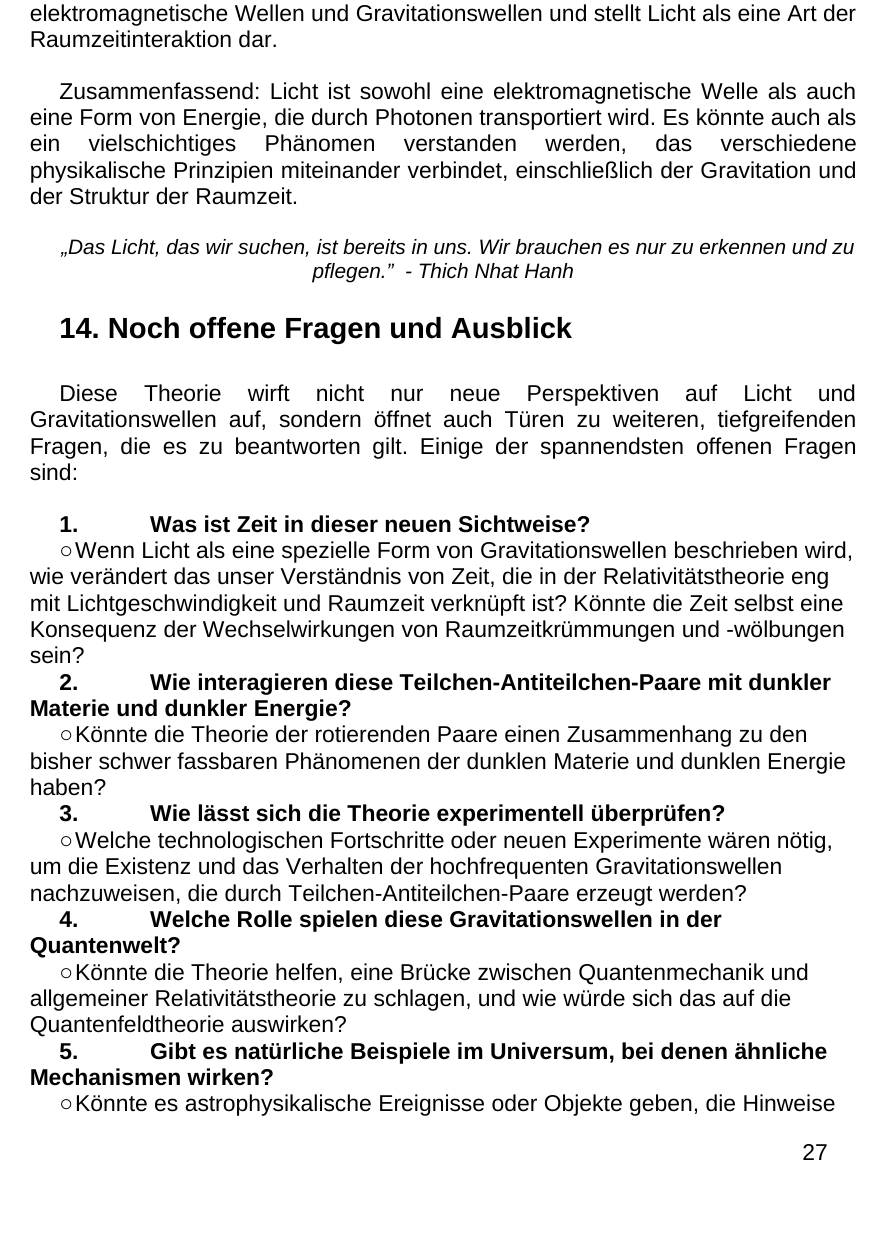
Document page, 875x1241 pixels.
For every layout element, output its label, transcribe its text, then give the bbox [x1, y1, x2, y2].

list Welche technologischen Fortschritte oder neuen Experimente wären nötig, um die Existenz und das Verhalten der hochfrequenten Gravitationswellen nachzuweisen, die durch Teilchen-Antiteilchen-Paare erzeugt werden? [29, 827, 857, 906]
list Könnte es astrophysikalische Ereignisse oder Objekte geben, die Hinweise [29, 1090, 857, 1117]
list Wie interagieren diese Teilchen-Antiteilchen-Paare mit dunkler Materie und dunkler Energie? [29, 669, 857, 721]
list Könnte die Theorie helfen, eine Brücke zwischen Quantenmechanik und allgemeiner Relativitätstheorie zu schlagen, und wie würde sich das auf die Quantenfeldtheorie auswirken? [29, 958, 857, 1038]
text Diese Theorie wirft nicht nur neue Perspektiven auf Licht und Gravitationswellen auf, sondern öffnet auch Türen zu weiteren, tiefgreifenden Fragen, die es zu beantworten gilt. Einige der spannendsten offenen Fragen sind: [29, 380, 857, 486]
subtitle 14. Noch offene Fragen und Ausblick [29, 312, 857, 345]
list Wie lässt sich die Theorie experimentell überprüfen? [29, 800, 857, 827]
list Gibt es natürliche Beispiele im Universum, bei denen ähnliche Mechanismen wirken? [29, 1038, 857, 1090]
list Was ist Zeit in dieser neuen Sichtweise? [29, 511, 857, 537]
list Wenn Licht als eine spezielle Form von Gravitationswellen beschrieben wird, wie verändert das unser Verständnis von Zeit, die in der Relativitätstheorie eng mit Lichtgeschwindigkeit und Raumzeit verknüpft ist? Könnte die Zeit selbst eine Konsequenz der Wechselwirkungen von Raumzeitkrümmungen und -wölbungen sein? [29, 537, 857, 669]
list elektromagnetische Wellen und Gravitationswellen und stellt Licht als eine Art der Raumzeitinteraktion dar. [29, 0, 857, 53]
text „Das Licht, das wir suchen, ist bereits in uns. Wir brauchen es nur zu erkennen und zu pflegen.” - Thich Nhat Hanh [29, 234, 857, 282]
list Könnte die Theorie der rotierenden Paare einen Zusammenhang zu den bisher schwer fassbaren Phänomenen der dunklen Materie und dunklen Energie haben? [29, 721, 857, 800]
text Zusammenfassend: Licht ist sowohl eine elektromagnetische Welle als auch eine Form von Energie, die durch Photonen transportiert wird. Es könnte auch als ein vielschichtiges Phänomen verstanden werden, das verschiedene physikalische Prinzipien miteinander verbindet, einschließlich der Gravitation und der Struktur der Raumzeit. [29, 78, 857, 209]
list Welche Rolle spielen diese Gravitationswellen in der Quantenwelt? [29, 906, 857, 958]
